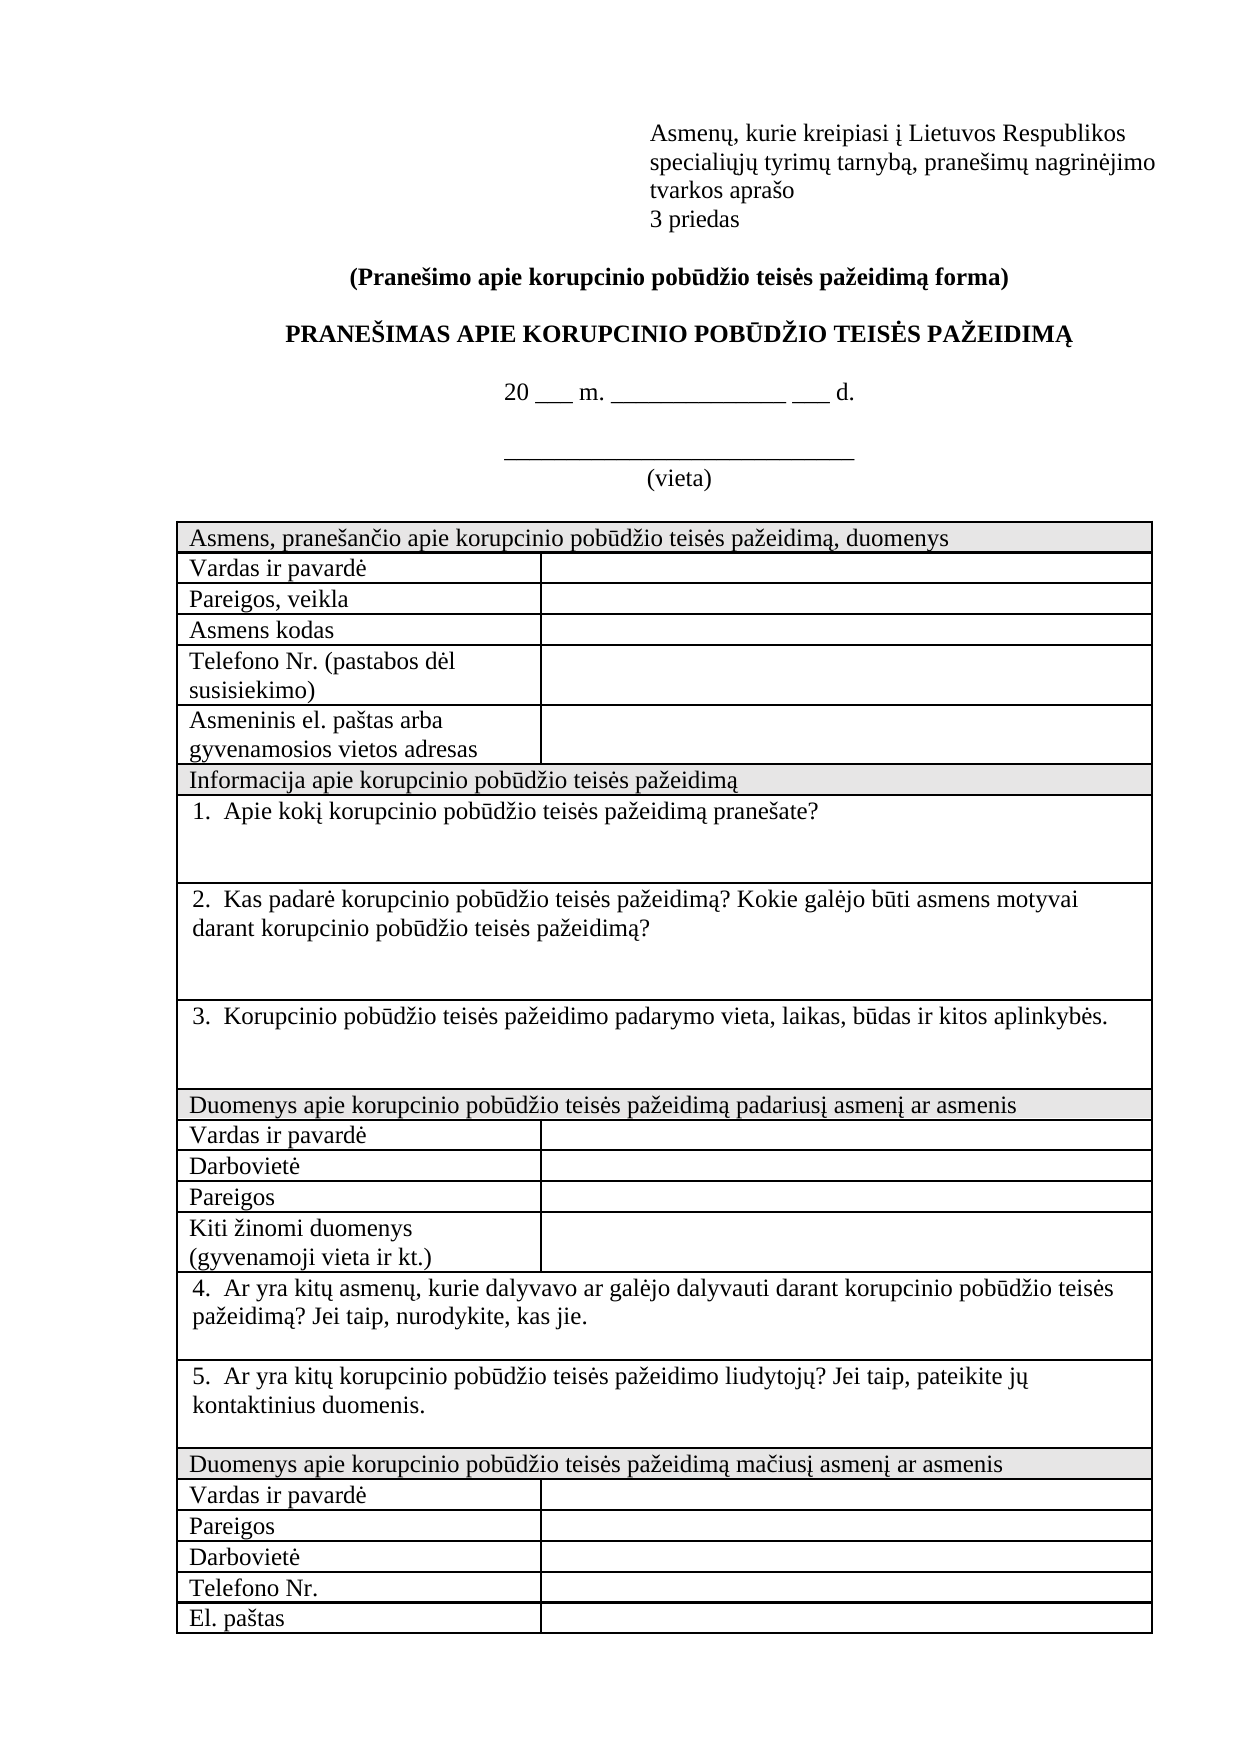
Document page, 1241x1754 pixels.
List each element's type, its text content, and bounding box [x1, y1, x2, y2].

text tvarkos aprašo [649, 176, 1181, 204]
table_cell Pareigos [178, 1182, 540, 1211]
table_cell 5. Ar yra kitų korupcinio pobūdžio teisės pažeidimo liudytojų? Jei taip, pateikite jų kontaktinius duomenis. [178, 1361, 1151, 1447]
table_cell [542, 706, 1151, 763]
table_cell 3. Korupcinio pobūdžio teisės pažeidimo padarymo vieta, laikas, būdas ir kitos aplinkybės. [178, 1001, 1151, 1088]
text ____________________________ [177, 434, 1181, 463]
table_cell [542, 1121, 1151, 1149]
text Asmenų, kurie kreipiasi į Lietuvos Respublikos [649, 118, 1181, 147]
table_cell 2. Kas padarė korupcinio pobūdžio teisės pažeidimą? Kokie galėjo būti asmens motyvai darant korupcinio pobūdžio teisės pažeidimą? [178, 884, 1151, 999]
table_cell Vardas ir pavardė [178, 1480, 540, 1509]
text 3 priedas [649, 204, 1181, 233]
text PRANEŠIMAS APIE KORUPCINIO POBŪDŽIO TEISĖS PAŽEIDIMĄ [177, 319, 1181, 348]
table_cell [542, 646, 1151, 703]
table_cell Duomenys apie korupcinio pobūdžio teisės pažeidimą padariusį asmenį ar asmenis [178, 1090, 1151, 1118]
table_cell Darbovietė [178, 1151, 540, 1180]
table_cell [542, 1182, 1151, 1211]
text (Pranešimo apie korupcinio pobūdžio teisės pažeidimą forma) [177, 262, 1181, 291]
table_cell [542, 584, 1151, 613]
table_cell Informacija apie korupcinio pobūdžio teisės pažeidimą [178, 765, 1151, 794]
table_cell Vardas ir pavardė [178, 1121, 540, 1149]
table_cell [542, 1604, 1151, 1632]
table_cell Vardas ir pavardė [178, 554, 540, 582]
table_cell 4. Ar yra kitų asmenų, kurie dalyvavo ar galėjo dalyvauti darant korupcinio pobūdžio teisės pažeidimą? Jei taip, nurodykite, kas jie. [178, 1273, 1151, 1359]
text (vieta) [177, 463, 1181, 492]
table_cell Telefono Nr. (pastabos dėl susisiekimo) [178, 646, 540, 703]
table_cell Duomenys apie korupcinio pobūdžio teisės pažeidimą mačiusį asmenį ar asmenis [178, 1449, 1151, 1478]
table_header Asmens, pranešančio apie korupcinio pobūdžio teisės pažeidimą, duomenys [178, 523, 1151, 551]
table_cell Pareigos, veikla [178, 584, 540, 613]
table_cell [542, 554, 1151, 582]
text specialiųjų tyrimų tarnybą, pranešimų nagrinėjimo [649, 147, 1181, 176]
table_cell [542, 1573, 1151, 1601]
table_cell Pareigos [178, 1511, 540, 1540]
table_cell 1. Apie kokį korupcinio pobūdžio teisės pažeidimą pranešate? [178, 796, 1151, 882]
table_cell [542, 1480, 1151, 1509]
table_cell Asmens kodas [178, 615, 540, 644]
table_cell [542, 615, 1151, 644]
table_cell El. paštas [178, 1604, 540, 1632]
table_cell Telefono Nr. [178, 1573, 540, 1601]
table_cell Darbovietė [178, 1542, 540, 1571]
table_cell Kiti žinomi duomenys (gyvenamoji vieta ir kt.) [178, 1213, 540, 1271]
table_cell [542, 1511, 1151, 1540]
table_cell [542, 1151, 1151, 1180]
text 20 ___ m. ______________ ___ d. [177, 377, 1181, 406]
table_cell [542, 1542, 1151, 1571]
table_cell Asmeninis el. paštas arba gyvenamosios vietos adresas [178, 706, 540, 763]
table_cell [542, 1213, 1151, 1271]
